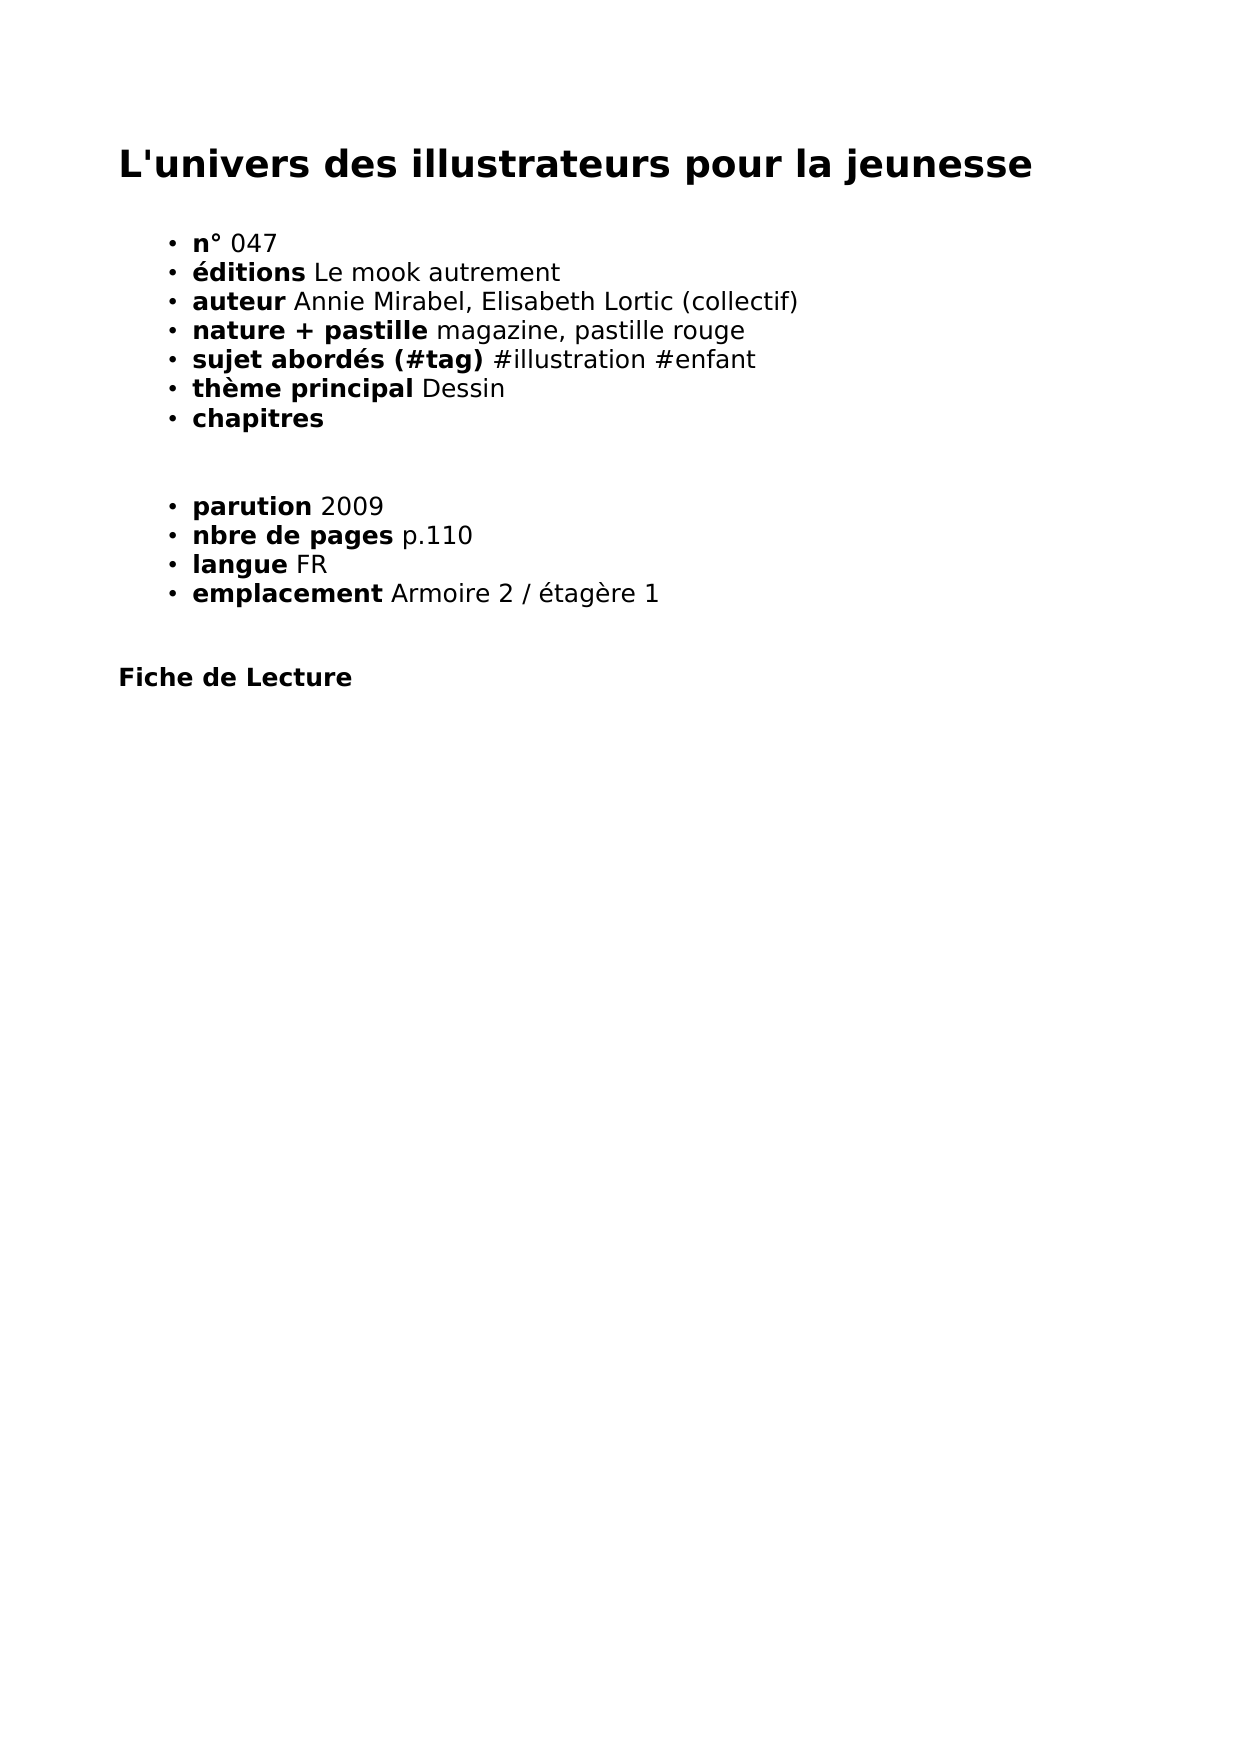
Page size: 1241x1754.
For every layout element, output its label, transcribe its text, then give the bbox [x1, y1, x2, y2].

list n° 047 [177, 229, 1122, 258]
list sujet abordés (#tag) #illustration #enfant [177, 345, 1122, 374]
subtitle L'univers des illustrateurs pour la jeunesse [118, 143, 1122, 187]
list parution 2009 [177, 492, 1122, 521]
list emplacement Armoire 2 / étagère 1 [177, 579, 1122, 608]
list chapitres [177, 404, 1122, 433]
subtitle Fiche de Lecture [118, 663, 1122, 692]
list nature + pastille magazine, pastille rouge [177, 316, 1122, 345]
list langue FR [177, 550, 1122, 579]
list nbre de pages p.110 [177, 521, 1122, 550]
list éditions Le mook autrement [177, 258, 1122, 287]
list auteur Annie Mirabel, Elisabeth Lortic (collectif) [177, 287, 1122, 316]
list thème principal Dessin [177, 374, 1122, 404]
